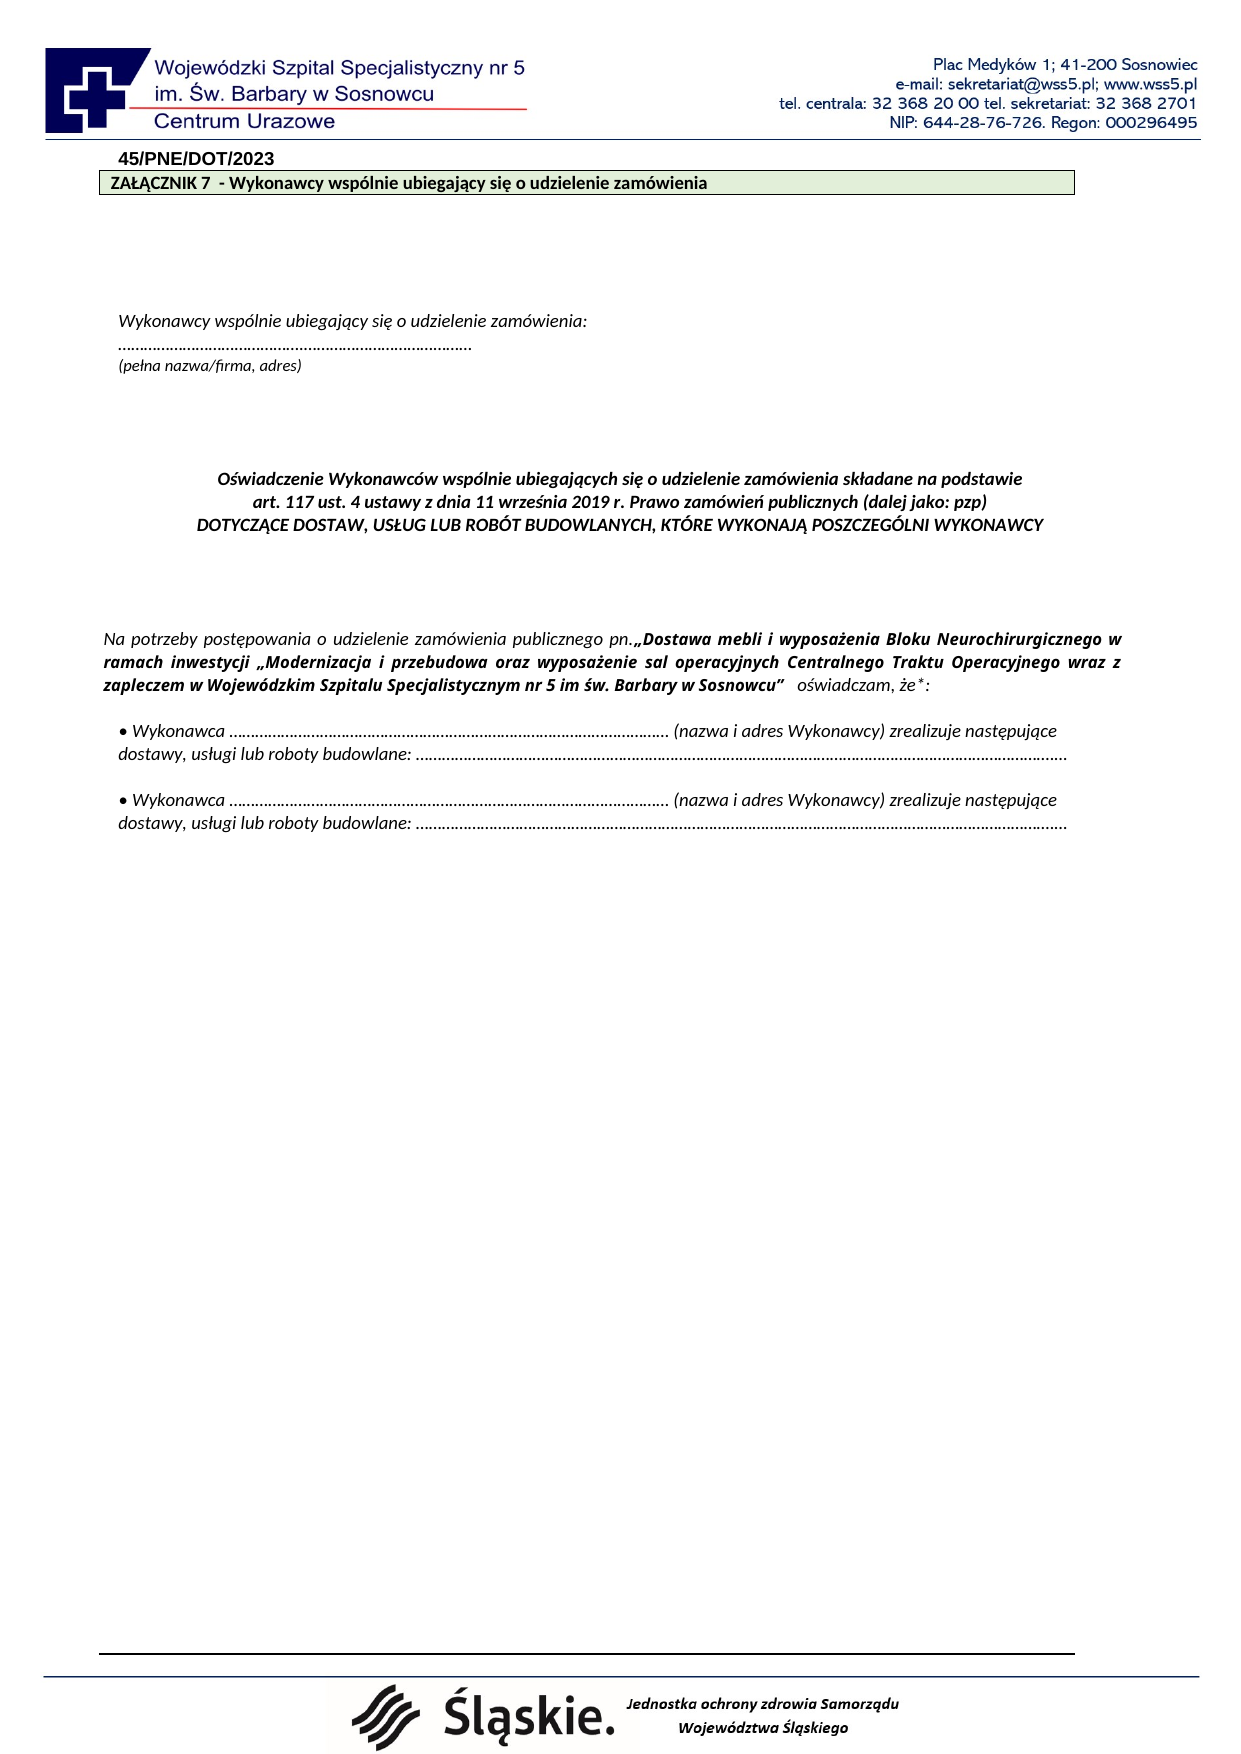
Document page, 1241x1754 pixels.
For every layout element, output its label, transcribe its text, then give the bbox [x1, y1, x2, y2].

picture [40, 44, 1206, 142]
text (pełna nazwa/firma, adres) [118, 355, 1122, 376]
text Wykonawcy wspólnie ubiegający się o udzielenie zamówienia: [118, 309, 1122, 332]
text • Wykonawca ………………………………………………………………………………………… (nazwa i adres Wykonawcy) zrealizuje następujące dostawy, usługi lub roboty budowlane: ………………………………………………………………………………………………………………………………….… [118, 719, 1122, 765]
text Oświadczenie Wykonawców wspólnie ubiegających się o udzielenie zamówienia składane na podstawie [118, 467, 1122, 490]
text DOTYCZĄCE DOSTAW, USŁUG LUB ROBÓT BUDOWLANYCH, KTÓRE WYKONAJĄ POSZCZEGÓLNI WYKONAWCY [118, 513, 1122, 536]
table_header ZAŁĄCZNIK 7 - Wykonawcy wspólnie ubiegający się o udzielenie zamówienia [100, 171, 1074, 194]
text • Wykonawca ………………………………………………………………………………………… (nazwa i adres Wykonawcy) zrealizuje następujące dostawy, usługi lub roboty budowlane: ………………………………………………………………………………………………………………………………….… [118, 788, 1122, 834]
text art. 117 ust. 4 ustawy z dnia 11 września 2019 r. Prawo zamówień publicznych (dalej jako: pzp) [118, 490, 1122, 513]
text Na potrzeby postępowania o udzielenie zamówienia publicznego pn.„Dostawa mebli i wyposażenia Bloku Neurochirurgicznego w ramach inwestycji „Modernizacja i przebudowa oraz wyposażenie sal operacyjnych Centralnego Traktu Operacyjnego wraz z zapleczem w Wojewódzkim Szpitalu Specjalistycznym nr 5 im św. Barbary w Sosnowcu” oświadczam, że*: [103, 628, 1122, 697]
text …………………………………….………………………………… [118, 332, 1122, 355]
picture [40, 1672, 1202, 1754]
